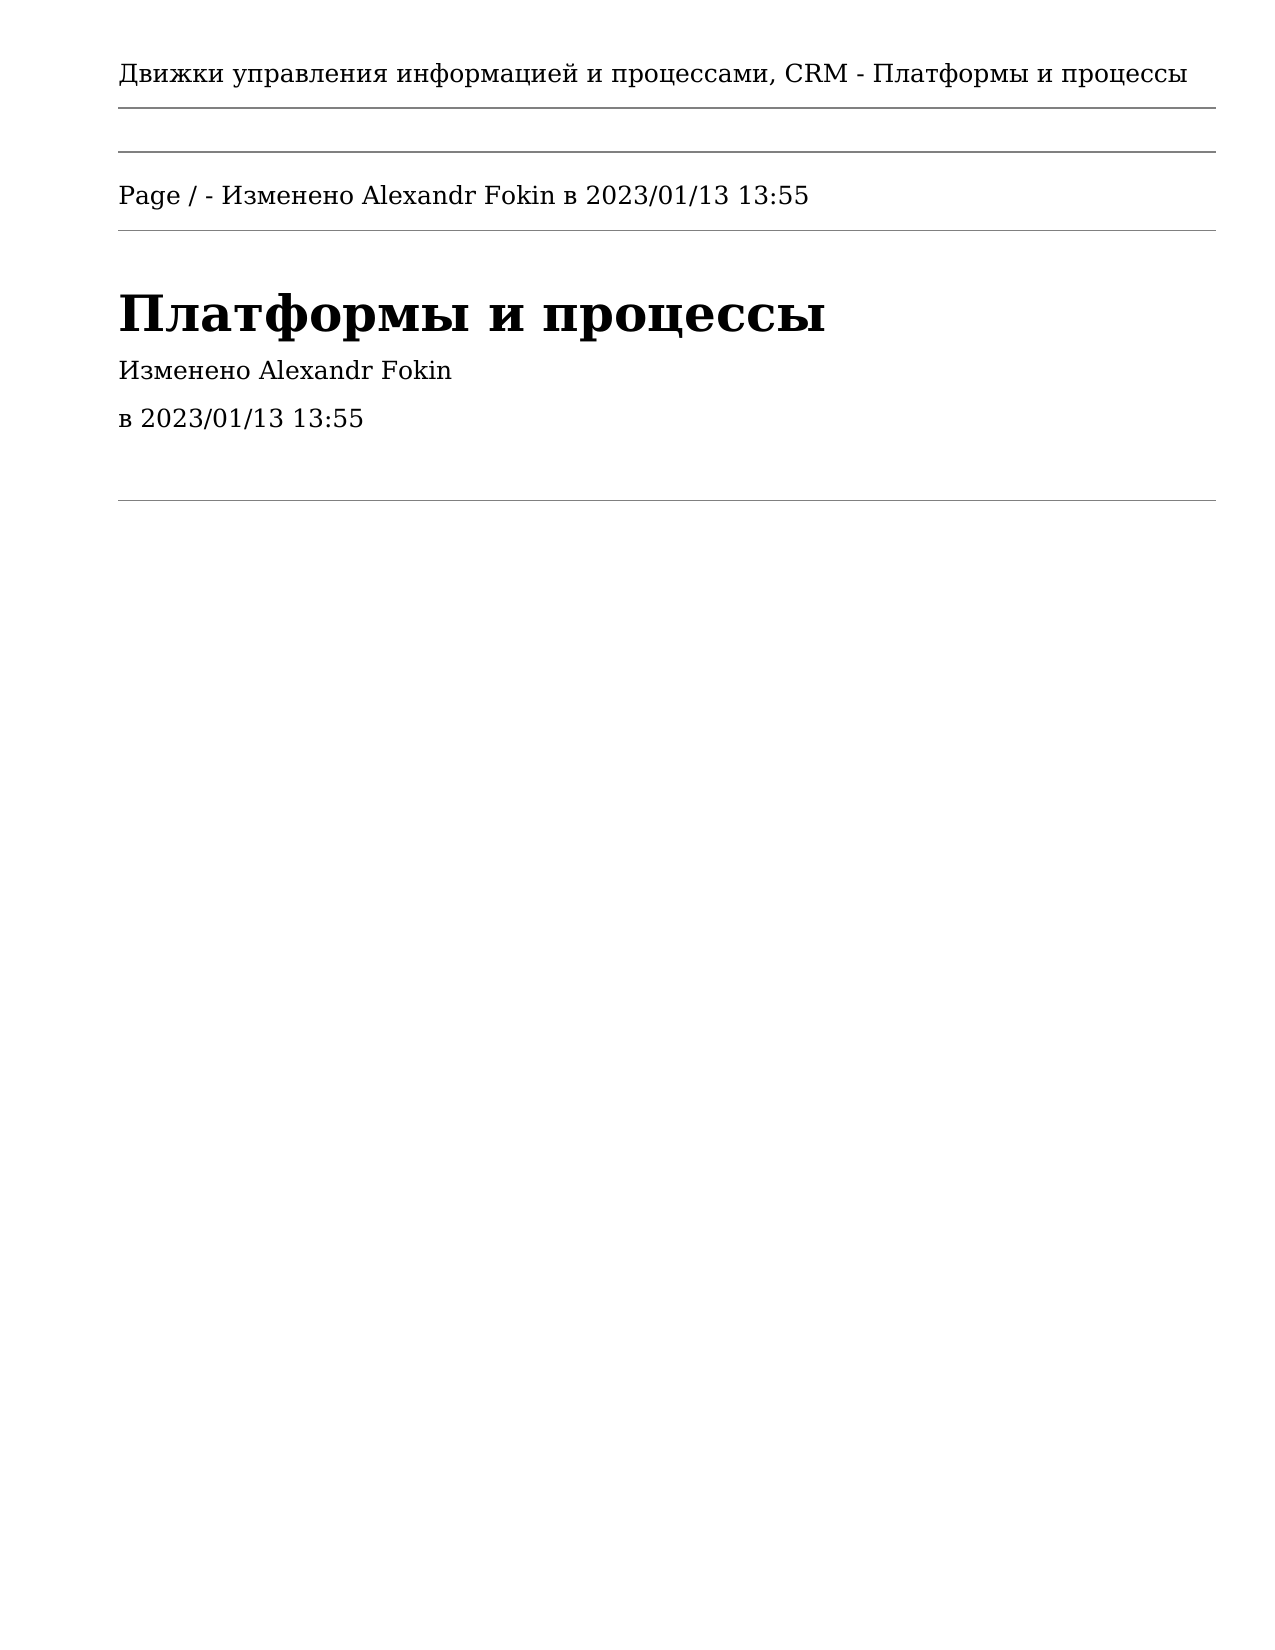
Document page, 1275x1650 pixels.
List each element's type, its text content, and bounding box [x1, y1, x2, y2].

text Движки управления информацией и процессами, CRM - Платформы и процессы [118, 59, 1216, 88]
text в 2023/01/13 13:55 [118, 404, 1216, 433]
text Page / - Изменено Alexandr Fokin в 2023/01/13 13:55 [118, 182, 1216, 211]
text Изменено Alexandr Fokin [118, 356, 1216, 385]
subtitle Платформы и процессы [118, 284, 1216, 343]
